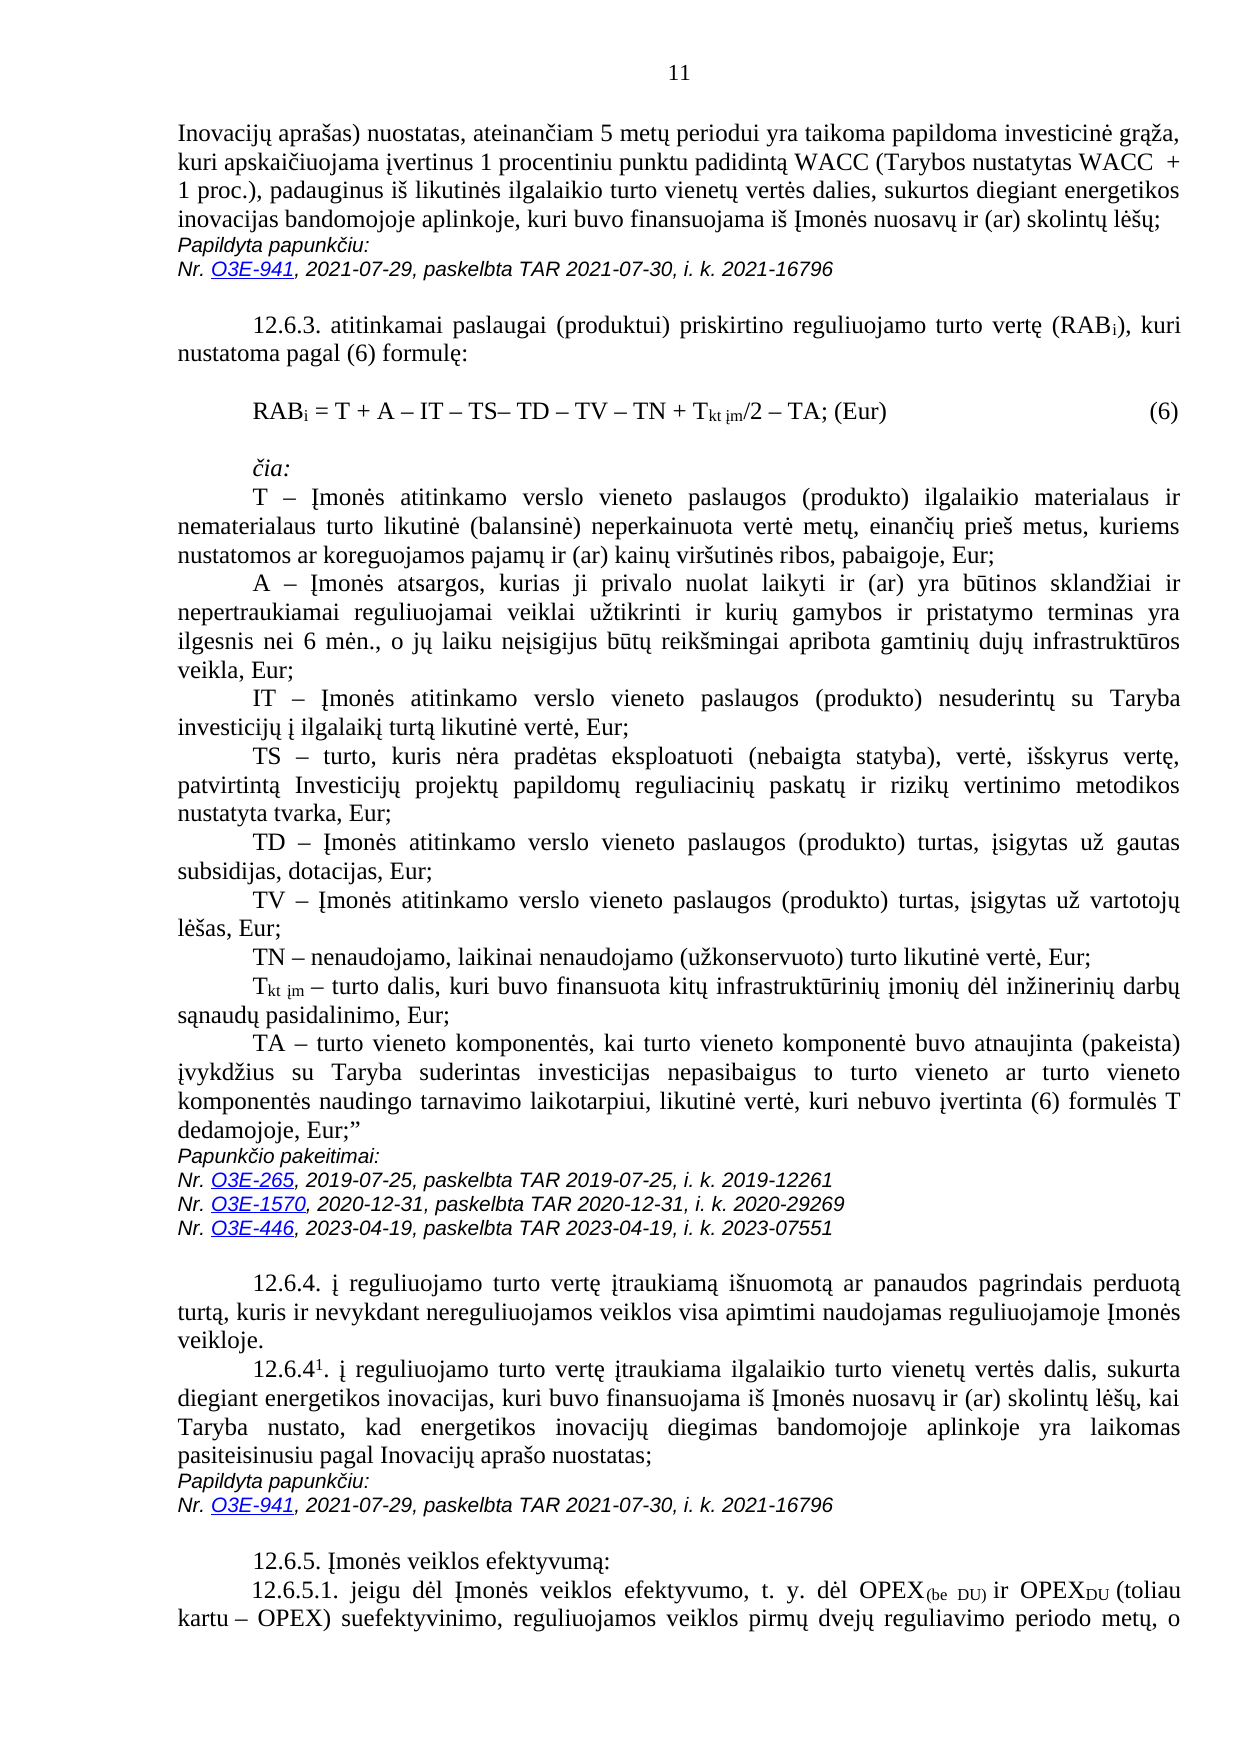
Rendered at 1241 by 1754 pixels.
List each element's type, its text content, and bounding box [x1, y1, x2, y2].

text Papildyta papunkčiu: [177, 1469, 1181, 1493]
text čia: [177, 453, 1181, 482]
text Nr. O3E-941, 2021-07-29, paskelbta TAR 2021-07-30, i. k. 2021-16796 [177, 257, 1181, 281]
text Papildyta papunkčiu: [177, 233, 1181, 257]
text Inovacijų aprašas) nuostatas, ateinančiam 5 metų periodui yra taikoma papildoma investicinė grąža, kuri apskaičiuojama įvertinus 1 procentiniu punktu padidintą WACC (Tarybos nustatytas WACC + 1 proc.), padauginus iš likutinės ilgalaikio turto vienetų vertės dalies, sukurtos diegiant energetikos inovacijas bandomojoje aplinkoje, kuri buvo finansuojama iš Įmonės nuosavų ir (ar) skolintų lėšų; [177, 118, 1181, 233]
text IT – Įmonės atitinkamo verslo vieneto paslaugos (produkto) nesuderintų su Taryba investicijų į ilgalaikį turtą likutinė vertė, Eur; [177, 683, 1181, 741]
text A – Įmonės atsargos, kurias ji privalo nuolat laikyti ir (ar) yra būtinos sklandžiai ir nepertraukiamai reguliuojamai veiklai užtikrinti ir kurių gamybos ir pristatymo terminas yra ilgesnis nei 6 mėn., o jų laiku neįsigijus būtų reikšmingai apribota gamtinių dujų infrastruktūros veikla, Eur; [177, 568, 1181, 683]
text TN – nenaudojamo, laikinai nenaudojamo (užkonservuoto) turto likutinė vertė, Eur; [177, 942, 1181, 971]
text 12.6.5. Įmonės veiklos efektyvumą: [177, 1546, 1181, 1575]
text TS – turto, kuris nėra pradėtas eksploatuoti (nebaigta statyba), vertė, išskyrus vertę, patvirtintą Investicijų projektų papildomų reguliacinių paskatų ir rizikų vertinimo metodikos nustatyta tvarka, Eur; [177, 741, 1181, 827]
text Nr. O3E-265, 2019-07-25, paskelbta TAR 2019-07-25, i. k. 2019-12261 [177, 1167, 1181, 1191]
text 12.6.5.1. jeigu dėl Įmonės veiklos efektyvumo, t. y. dėl OPEX(be DU) ir OPEXDU (toliau kartu – OPEX) suefektyvinimo, reguliuojamos veiklos pirmų dvejų reguliavimo periodo metų, o [177, 1575, 1181, 1632]
text Tkt įm – turto dalis, kuri buvo finansuota kitų infrastruktūrinių įmonių dėl inžinerinių darbų sąnaudų pasidalinimo, Eur; [177, 971, 1181, 1028]
text 12.6.41. į reguliuojamo turto vertę įtraukiama ilgalaikio turto vienetų vertės dalis, sukurta diegiant energetikos inovacijas, kuri buvo finansuojama iš Įmonės nuosavų ir (ar) skolintų lėšų, kai Taryba nustato, kad energetikos inovacijų diegimas bandomojoje aplinkoje yra laikomas pasiteisinusiu pagal Inovacijų aprašo nuostatas; [177, 1354, 1181, 1469]
text Nr. O3E-1570, 2020-12-31, paskelbta TAR 2020-12-31, i. k. 2020-29269 [177, 1191, 1181, 1215]
text RABi = T + A – IT – TS– TD – TV – TN + Tkt įm/2 – TA; (Eur) (6) [177, 396, 1181, 425]
text 12.6.4. į reguliuojamo turto vertę įtraukiamą išnuomotą ar panaudos pagrindais perduotą turtą, kuris ir nevykdant nereguliuojamos veiklos visa apimtimi naudojamas reguliuojamoje Įmonės veikloje. [177, 1268, 1181, 1354]
text 12.6.3. atitinkamai paslaugai (produktui) priskirtino reguliuojamo turto vertę (RABi), kuri nustatoma pagal (6) formulę: [177, 310, 1181, 367]
text Nr. O3E-446, 2023-04-19, paskelbta TAR 2023-04-19, i. k. 2023-07551 [177, 1215, 1181, 1239]
text TD – Įmonės atitinkamo verslo vieneto paslaugos (produkto) turtas, įsigytas už gautas subsidijas, dotacijas, Eur; [177, 827, 1181, 885]
text Papunkčio pakeitimai: [177, 1143, 1181, 1167]
text Nr. O3E-941, 2021-07-29, paskelbta TAR 2021-07-30, i. k. 2021-16796 [177, 1493, 1181, 1517]
text TV – Įmonės atitinkamo verslo vieneto paslaugos (produkto) turtas, įsigytas už vartotojų lėšas, Eur; [177, 885, 1181, 942]
text TA – turto vieneto komponentės, kai turto vieneto komponentė buvo atnaujinta (pakeista) įvykdžius su Taryba suderintas investicijas nepasibaigus to turto vieneto ar turto vieneto komponentės naudingo tarnavimo laikotarpiui, likutinė vertė, kuri nebuvo įvertinta (6) formulės T dedamojoje, Eur;” [177, 1028, 1181, 1143]
text T – Įmonės atitinkamo verslo vieneto paslaugos (produkto) ilgalaikio materialaus ir nematerialaus turto likutinė (balansinė) neperkainuota vertė metų, einančių prieš metus, kuriems nustatomos ar koreguojamos pajamų ir (ar) kainų viršutinės ribos, pabaigoje, Eur; [177, 482, 1181, 568]
